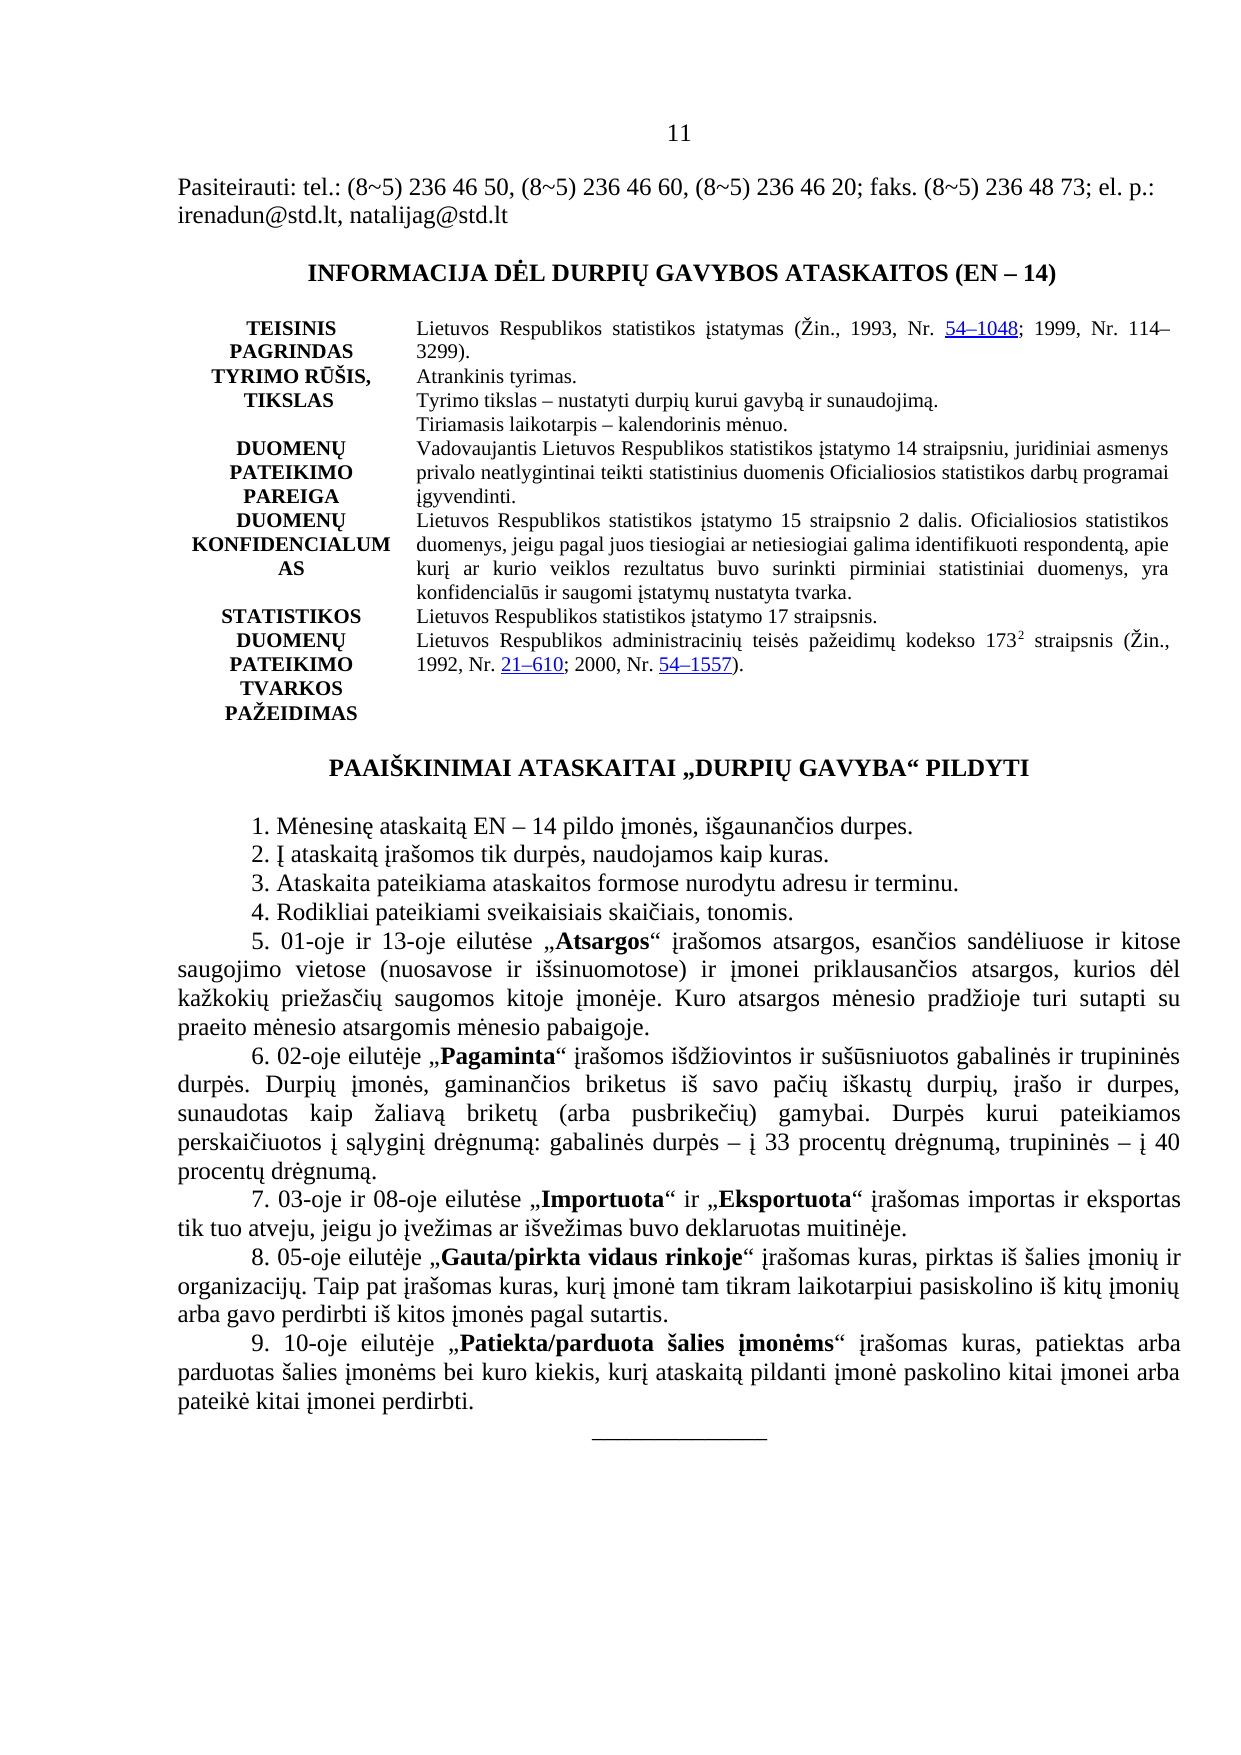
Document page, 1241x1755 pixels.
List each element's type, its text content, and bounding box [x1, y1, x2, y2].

table_cell Lietuvos Respublikos statistikos įstatymo 15 straipsnio 2 dalis. Oficialiosios statistikos duomenys, jeigu pagal juos tiesiogiai ar netiesiogiai galima identifikuoti respondentą, apie kurį ar kurio veiklos rezultatus buvo surinkti pirminiai statistiniai duomenys, yra konfidencialūs ir saugomi įstatymų nustatyta tvarka. [405, 508, 1181, 604]
text 2. Į ataskaitą įrašomos tik durpės, naudojamos kaip kuras. [177, 839, 1181, 868]
text 3. Ataskaita pateikiama ataskaitos formose nurodytu adresu ir terminu. [177, 868, 1181, 897]
text 5. 01-oje ir 13-oje eilutėse „Atsargos“ įrašomos atsargos, esančios sandėliuose ir kitose saugojimo vietose (nuosavose ir išsinuomotose) ir įmonei priklausančios atsargos, kurios dėl kažkokių priežasčių saugomos kitoje įmonėje. Kuro atsargos mėnesio pradžioje turi sutapti su praeito mėnesio atsargomis mėnesio pabaigoje. [177, 926, 1181, 1041]
text 4. Rodikliai pateikiami sveikaisiais skaičiais, tonomis. [177, 897, 1181, 926]
table_cell TYRIMO RŪŠIS, TIKSLAS [177, 364, 405, 436]
text ______________ [177, 1414, 1181, 1443]
text 8. 05-oje eilutėje „Gauta/pirkta vidaus rinkoje“ įrašomas kuras, pirktas iš šalies įmonių ir organizacijų. Taip pat įrašomas kuras, kurį įmonė tam tikram laikotarpiui pasiskolino iš kitų įmonių arba gavo perdirbti iš kitos įmonės pagal sutartis. [177, 1242, 1181, 1328]
table_cell Vadovaujantis Lietuvos Respublikos statistikos įstatymo 14 straipsniu, juridiniai asmenys privalo neatlygintinai teikti statistinius duomenis Oficialiosios statistikos darbų programai įgyvendinti. [405, 436, 1181, 508]
text 7. 03-oje ir 08-oje eilutėse „Importuota“ ir „Eksportuota“ įrašomas importas ir eksportas tik tuo atveju, jeigu jo įvežimas ar išvežimas buvo deklaruotas muitinėje. [177, 1184, 1181, 1242]
table_cell statistikos duomenų pateikimo tvarkos pažeidimas [177, 604, 405, 724]
text Informacija dėl durpių gavybos ataskaitos (EN – 14) [177, 258, 1187, 287]
table_header TEISINIS PAGRINDAS [177, 315, 405, 363]
text 9. 10-oje eilutėje „Patiekta/parduota šalies įmonėms“ įrašomas kuras, patiektas arba parduotas šalies įmonėms bei kuro kiekis, kurį ataskaitą pildanti įmonė paskolino kitai įmonei arba pateikė kitai įmonei perdirbti. [177, 1328, 1181, 1414]
table_cell Duomenų pateikimo pareiga [177, 436, 405, 508]
text pasiteirauti: tel.: (8~5) 236 46 50, (8~5) 236 46 60, (8~5) 236 46 20; faks. (8~5) 236 48 73; el. p.: irenadun@std.lt, natalijag@std.lt [177, 172, 1196, 229]
table_cell Duomenų konfidencialumas [177, 508, 405, 604]
table_cell Lietuvos Respublikos statistikos įstatymo 17 straipsnis. Lietuvos Respublikos administracinių teisės pažeidimų kodekso 1732 straipsnis (Žin., 1992, Nr. 21–610; 2000, Nr. 54–1557). [405, 604, 1181, 724]
table_header Lietuvos Respublikos statistikos įstatymas (Žin., 1993, Nr. 54–1048; 1999, Nr. 114–3299). [405, 315, 1181, 363]
text 6. 02-oje eilutėje „Pagaminta“ įrašomos išdžiovintos ir sušūsniuotos gabalinės ir trupininės durpės. Durpių įmonės, gaminančios briketus iš savo pačių iškastų durpių, įrašo ir durpes, sunaudotas kaip žaliavą briketų (arba pusbrikečių) gamybai. Durpės kurui pateikiamos perskaičiuotos į sąlyginį drėgnumą: gabalinės durpės – į 33 procentų drėgnumą, trupininės – į 40 procentų drėgnumą. [177, 1041, 1181, 1184]
text paaiškinimai ataskaitai „durpių gavyba“ pildyti [177, 753, 1181, 782]
text 1. Mėnesinę ataskaitą EN – 14 pildo įmonės, išgaunančios durpes. [177, 811, 1181, 839]
table_cell Atrankinis tyrimas. Tyrimo tikslas – nustatyti durpių kurui gavybą ir sunaudojimą. Tiriamasis laikotarpis – kalendorinis mėnuo. [405, 364, 1181, 436]
